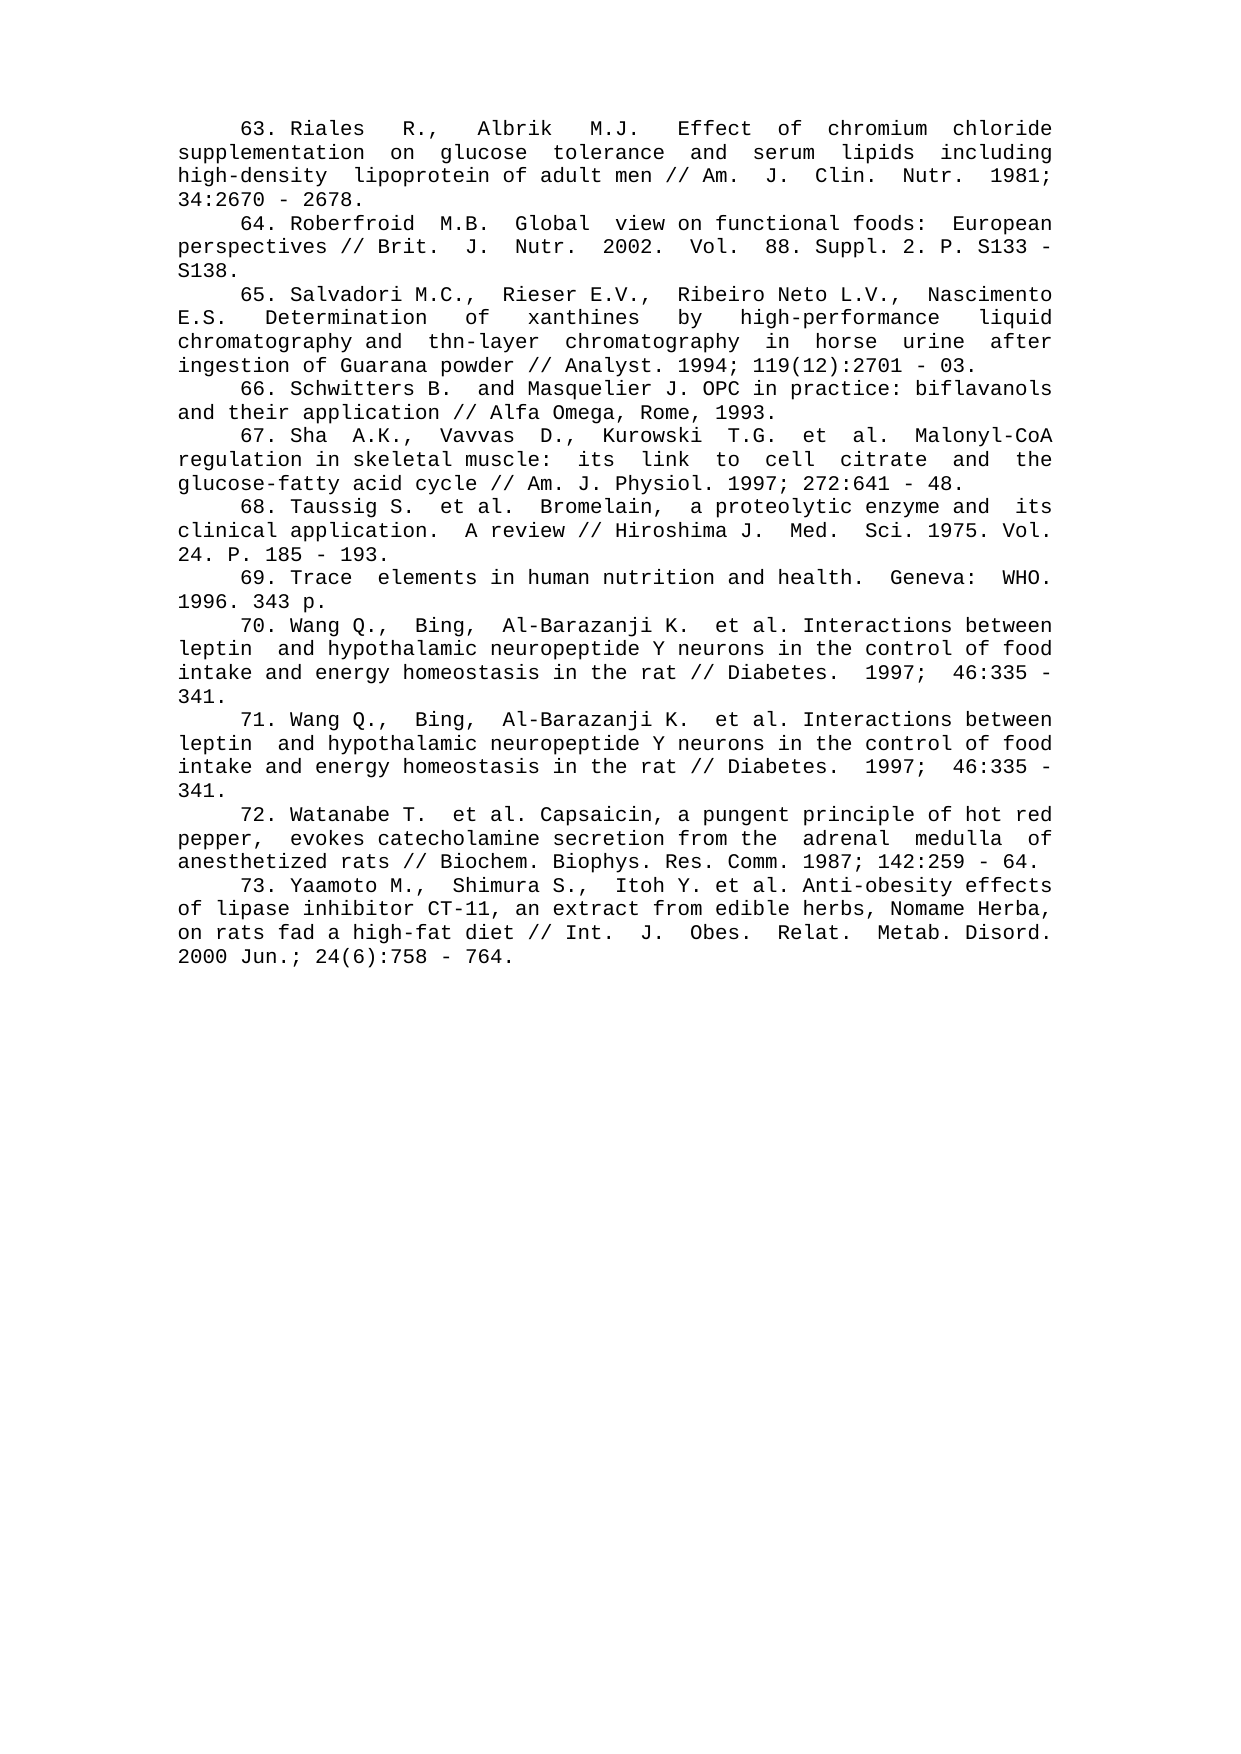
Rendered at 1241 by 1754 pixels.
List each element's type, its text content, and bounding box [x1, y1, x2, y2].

text 64. Roberfroid M.B. Global view on functional foods: European [177, 213, 1152, 236]
text 63. Riales R., Albrik M.J. Effect of chromium chloride [177, 118, 1152, 142]
text intake and energy homeostasis in the rat // Diabetes. 1997; 46:335 - [177, 662, 1152, 686]
text leptin and hypothalamic neuropeptide Y neurons in the control of food [177, 733, 1152, 757]
text 73. Yaamoto M., Shimura S., Itoh Y. et al. Anti-obesity effects [177, 875, 1152, 898]
text of lipase inhibitor CT-11, an extract from edible herbs, Nomame Herba, [177, 898, 1152, 922]
text anesthetized rats // Biochem. Biophys. Res. Comm. 1987; 142:259 - 64. [177, 851, 1152, 875]
text chromatography and thn-layer chromatography in horse urine after [177, 331, 1152, 354]
text 341. [177, 780, 1152, 804]
text clinical application. A review // Hiroshima J. Med. Sci. 1975. Vol. [177, 520, 1152, 544]
text on rats fad a high-fat diet // Int. J. Obes. Relat. Metab. Disord. [177, 922, 1152, 946]
text 34:2670 - 2678. [177, 189, 1152, 213]
text 72. Watanabe T. et al. Capsaicin, a pungent principle of hot red [177, 804, 1152, 827]
text regulation in skeletal muscle: its link to cell citrate and the [177, 449, 1152, 473]
text 341. [177, 686, 1152, 709]
text 68. Taussig S. et al. Bromelain, a proteolytic enzyme and its [177, 496, 1152, 520]
text 65. Salvadori M.C., Rieser E.V., Ribeiro Neto L.V., Nascimento [177, 284, 1152, 307]
text glucose-fatty acid cycle // Am. J. Physiol. 1997; 272:641 - 48. [177, 473, 1152, 496]
text pepper, evokes catecholamine secretion from the adrenal medulla of [177, 827, 1152, 851]
text high-density lipoprotein of adult men // Am. J. Clin. Nutr. 1981; [177, 165, 1152, 189]
text 70. Wang Q., Bing, Al-Barazanji K. et al. Interactions between [177, 615, 1152, 638]
text perspectives // Brit. J. Nutr. 2002. Vol. 88. Suppl. 2. P. S133 - [177, 236, 1152, 260]
text 67. Sha А.К., Vavvas D., Kurowski Т.G. et al. Malonyl-CoA [177, 426, 1152, 449]
text 1996. 343 р. [177, 591, 1152, 615]
text S138. [177, 260, 1152, 284]
text 2000 Jun.; 24(6):758 - 764. [177, 946, 1152, 969]
text 24. P. 185 - 193. [177, 544, 1152, 567]
text ingestion of Guarana powder // Analyst. 1994; 119(12):2701 - 03. [177, 354, 1152, 378]
text intake and energy homeostasis in the rat // Diabetes. 1997; 46:335 - [177, 757, 1152, 780]
text 66. Schwitters В. and Masquelier J. OPC in practice: biflavanols [177, 378, 1152, 402]
text 69. Trace elements in human nutrition and health. Geneva: WHO. [177, 567, 1152, 591]
text 71. Wang Q., Bing, Al-Barazanji K. et al. Interactions between [177, 709, 1152, 733]
text E.S. Determination of xanthines by high-performance liquid [177, 307, 1152, 331]
text and their application // Alfa Omega, Rome, 1993. [177, 402, 1152, 426]
text supplementation on glucose tolerance and serum lipids including [177, 142, 1152, 165]
text leptin and hypothalamic neuropeptide Y neurons in the control of food [177, 638, 1152, 662]
